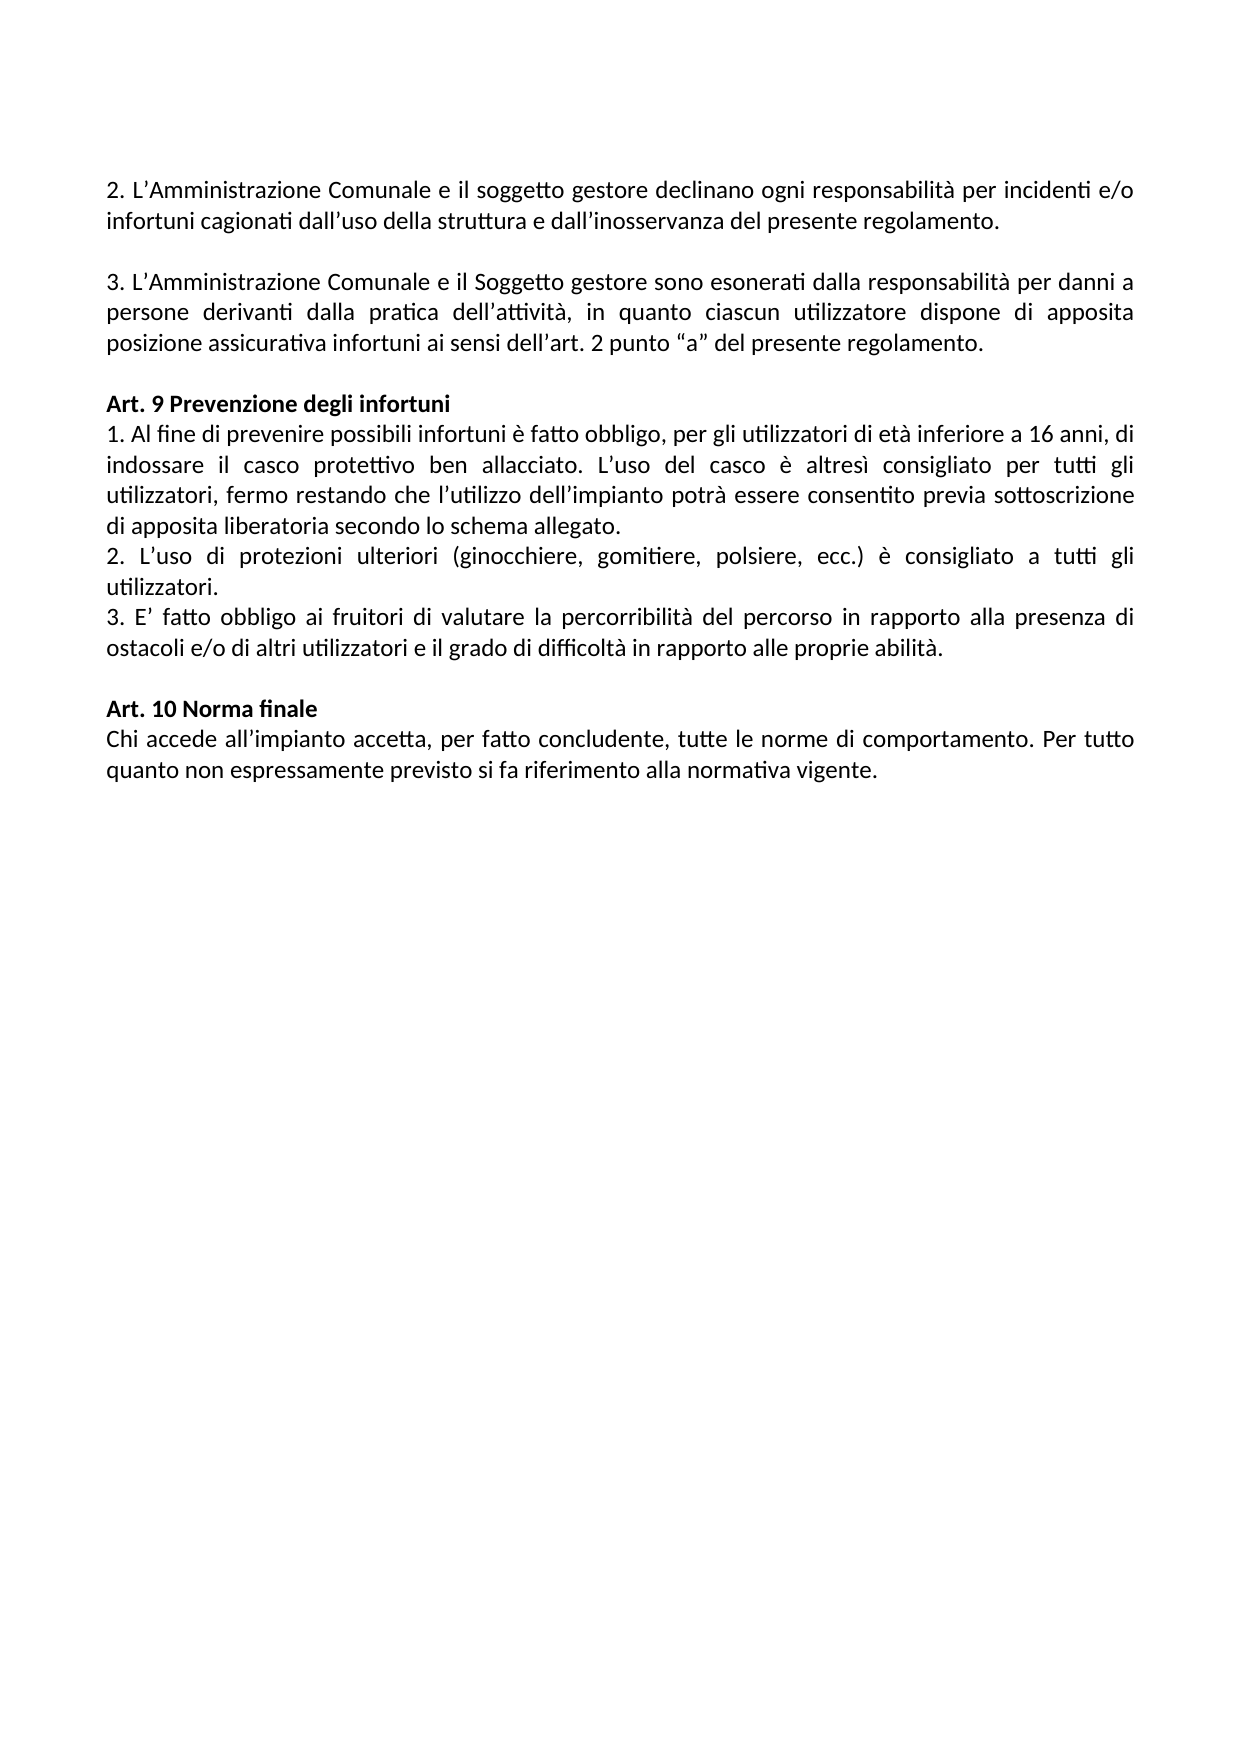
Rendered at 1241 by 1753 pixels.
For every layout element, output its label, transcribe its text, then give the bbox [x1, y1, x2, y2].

text 2. L’uso di protezioni ulteriori (ginocchiere, gomitiere, polsiere, ecc.) è consigliato a tutti gli utilizzatori. [106, 541, 1136, 602]
text 3. L’Amministrazione Comunale e il Soggetto gestore sono esonerati dalla responsabilità per danni a persone derivanti dalla pratica dell’attività, in quanto ciascun utilizzatore dispone di apposita posizione assicurativa infortuni ai sensi dell’art. 2 punto “a” del presente regolamento. [106, 266, 1136, 357]
text Art. 10 Norma finale [106, 693, 1136, 724]
text 2. L’Amministrazione Comunale e il soggetto gestore declinano ogni responsabilità per incidenti e/o infortuni cagionati dall’uso della struttura e dall’inosservanza del presente regolamento. [106, 174, 1136, 235]
text 1. Al fine di prevenire possibili infortuni è fatto obbligo, per gli utilizzatori di età inferiore a 16 anni, di indossare il casco protettivo ben allacciato. L’uso del casco è altresì consigliato per tutti gli utilizzatori, fermo restando che l’utilizzo dell’impianto potrà essere consentito previa sottoscrizione di apposita liberatoria secondo lo schema allegato. [106, 418, 1136, 541]
text Art. 9 Prevenzione degli infortuni [106, 388, 1136, 418]
text Chi accede all’impianto accetta, per fatto concludente, tutte le norme di comportamento. Per tutto quanto non espressamente previsto si fa riferimento alla normativa vigente. [106, 724, 1136, 785]
text 3. E’ fatto obbligo ai fruitori di valutare la percorribilità del percorso in rapporto alla presenza di ostacoli e/o di altri utilizzatori e il grado di difficoltà in rapporto alle proprie abilità. [106, 602, 1136, 663]
